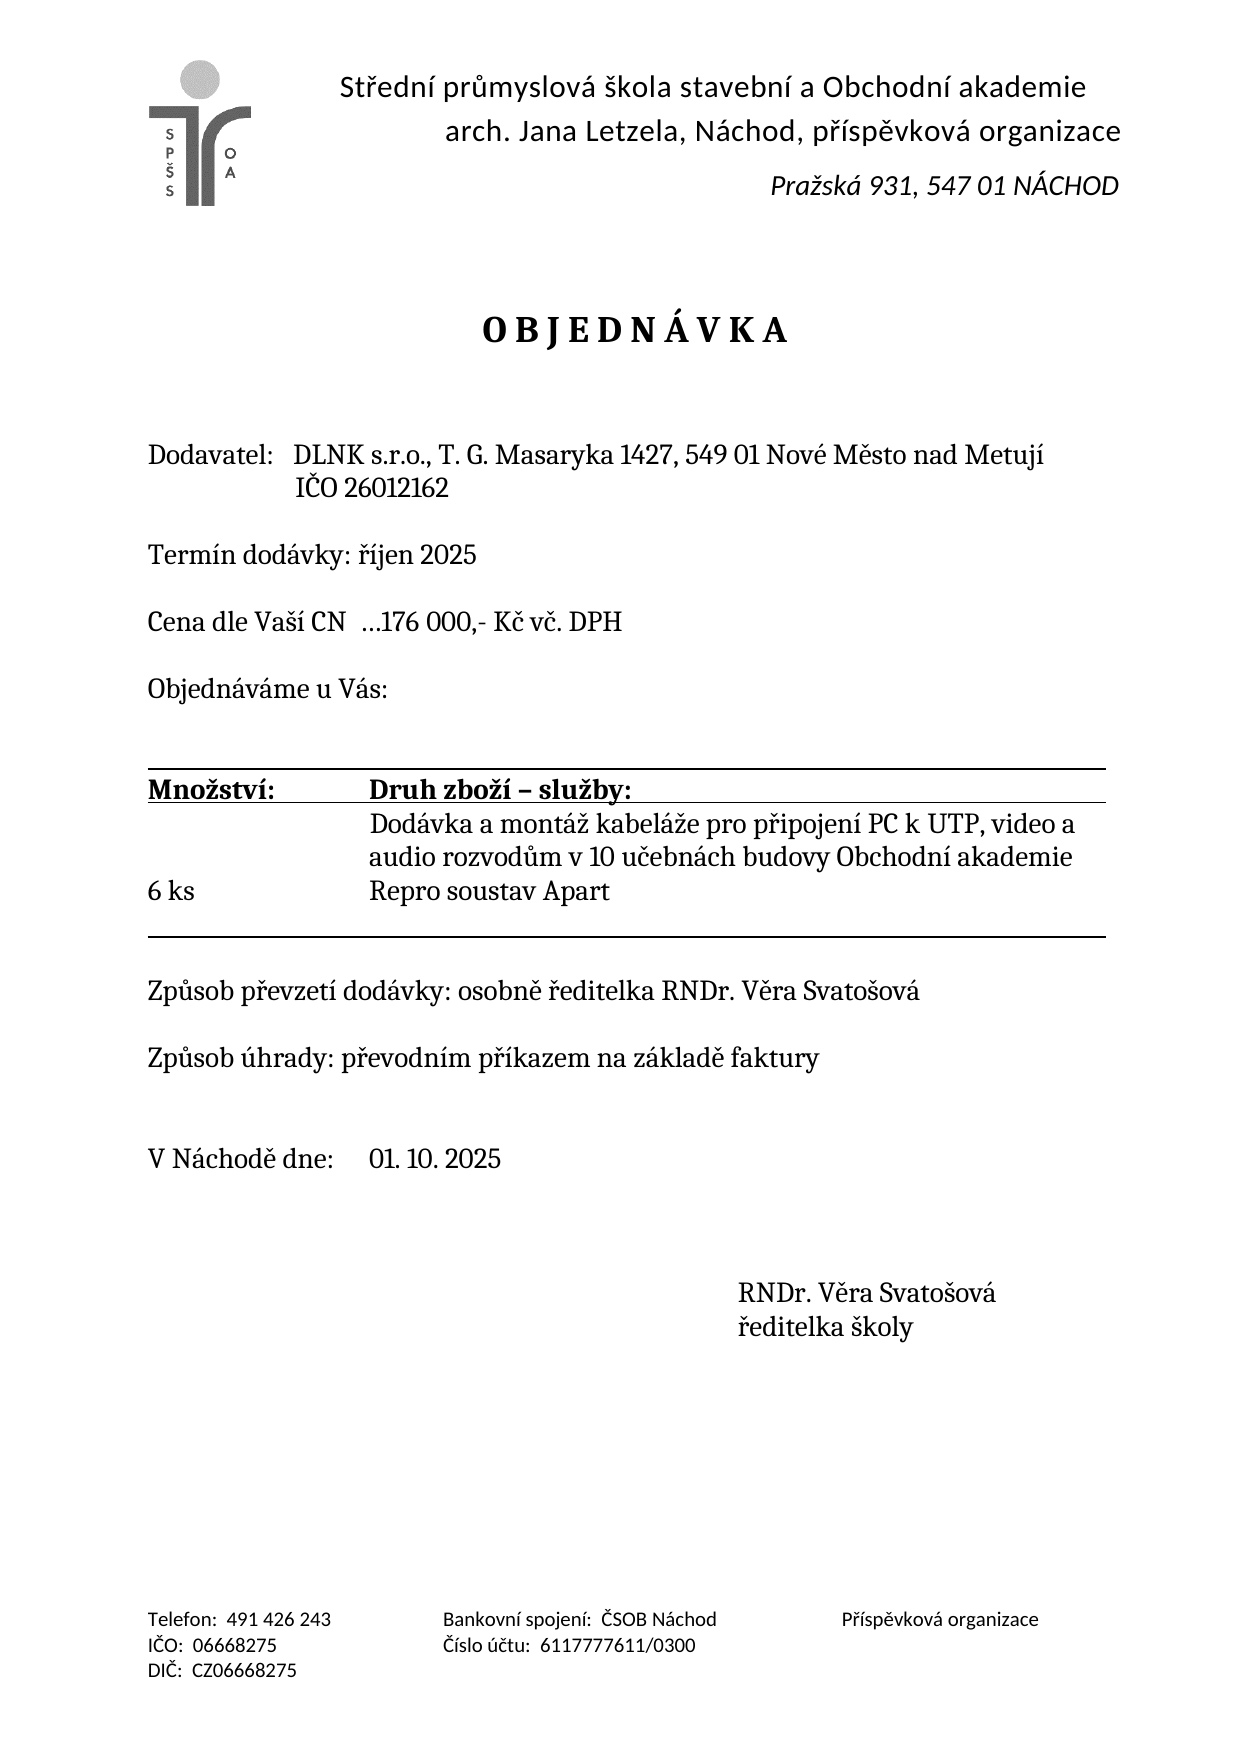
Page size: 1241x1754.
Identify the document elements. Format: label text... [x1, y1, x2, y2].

text IČO 26012162 [148, 471, 1122, 505]
text Termín dodávky: říjen 2025 [148, 538, 1122, 572]
text Způsob úhrady: převodním příkazem na základě faktury [148, 1042, 1122, 1075]
text Cena dle Vaší CN …176 000,- Kč vč. DPH [148, 606, 1122, 639]
text 6 ks Repro soustav Apart [148, 874, 1122, 907]
text RNDr. Věra Svatošová [664, 1276, 1122, 1310]
text O B J E D N Á V K A [148, 308, 1122, 352]
text V Náchodě dne: 01. 10. 2025 [148, 1142, 1122, 1176]
text ředitelka školy [148, 1310, 1122, 1343]
text Dodávka a montáž kabeláže pro připojení PC k UTP, video a audio rozvodům v 10 učebnách budovy Obchodní akademie [369, 807, 1122, 874]
text Objednáváme u Vás: [148, 673, 1122, 706]
text Dodavatel: DLNK s.r.o., T. G. Masaryka 1427, 549 01 Nové Město nad Metují [148, 438, 1122, 471]
text Množství: Druh zboží – služby: [148, 773, 1122, 807]
text Způsob převzetí dodávky: osobně ředitelka RNDr. Věra Svatošová [148, 974, 1122, 1008]
